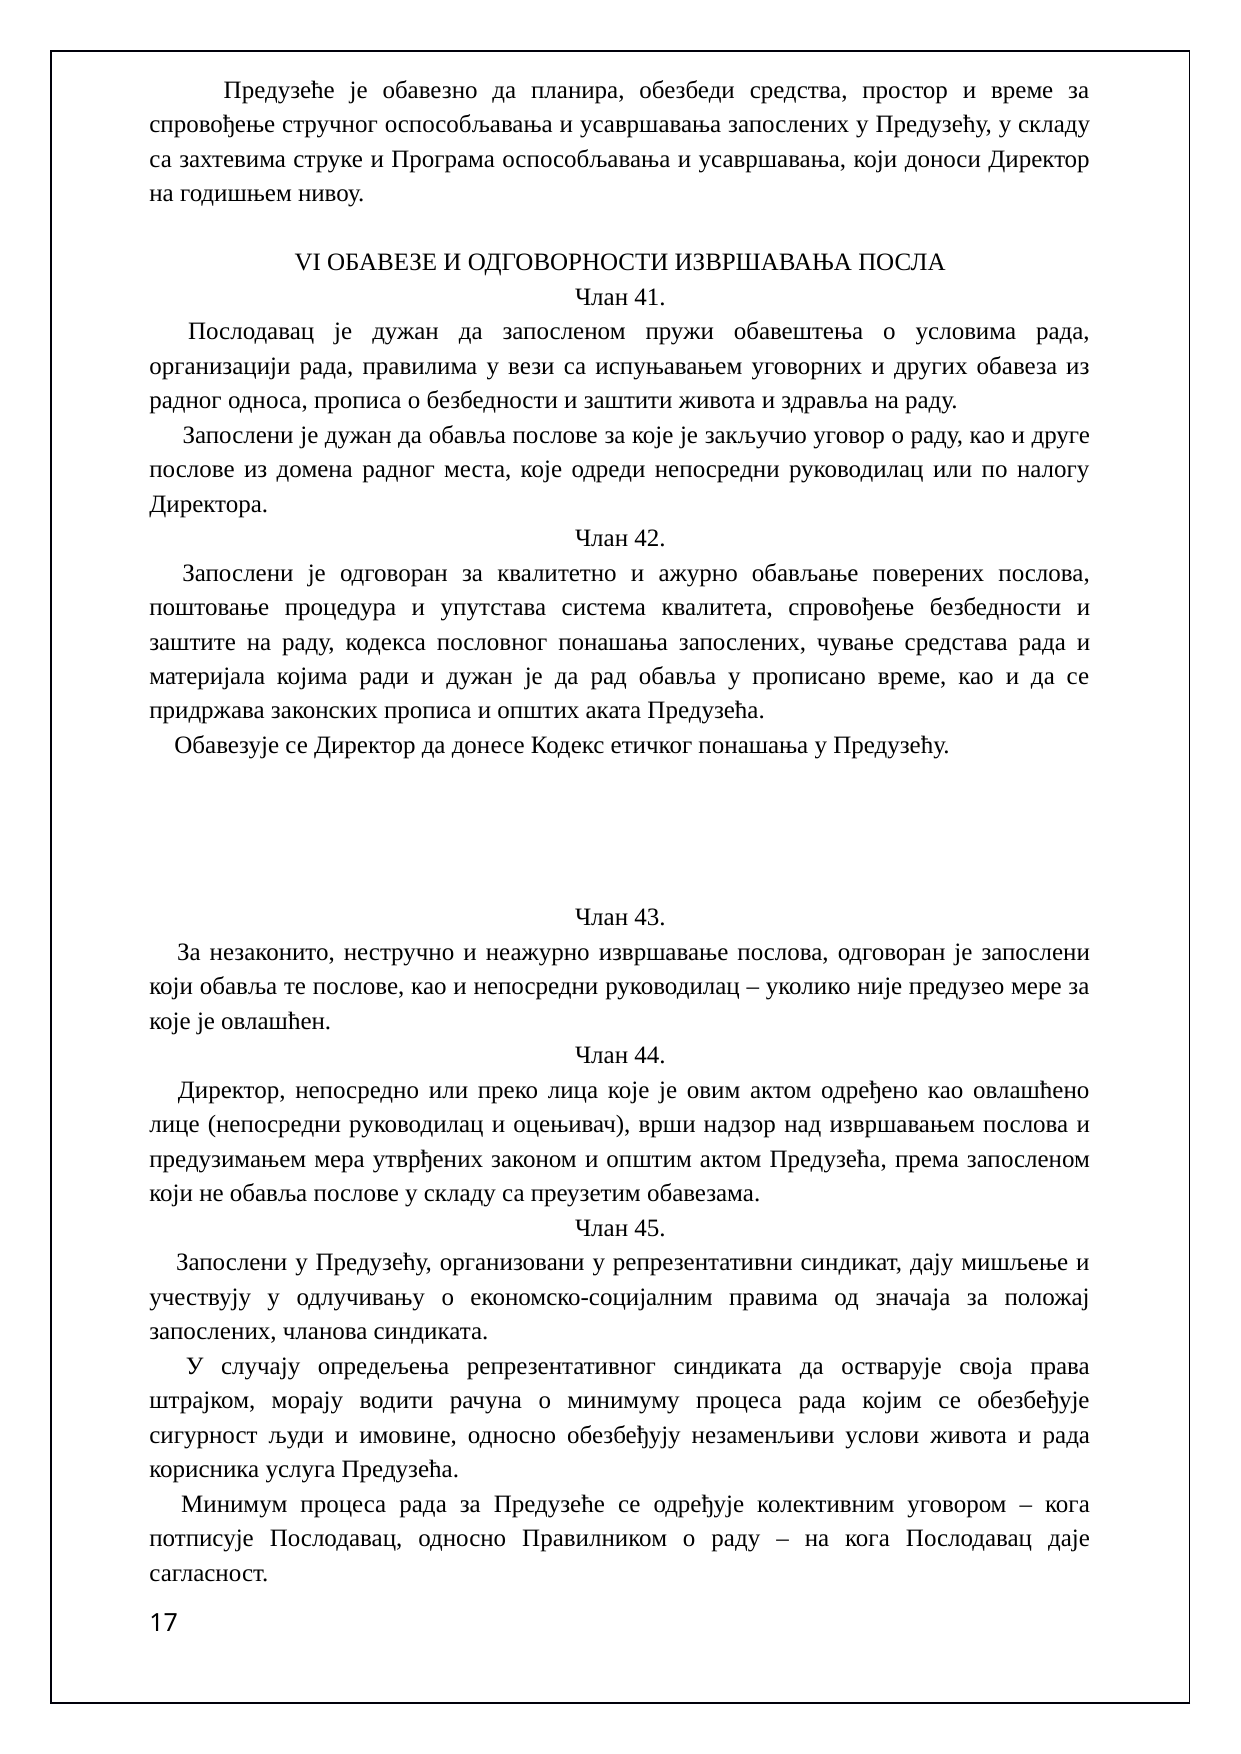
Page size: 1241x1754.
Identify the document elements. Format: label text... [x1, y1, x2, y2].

text Члан 45. [149, 1213, 1091, 1242]
text Послодавац је дужан да запосленом пружи обавештења о условима рада, организацији рада, правилима у вези са испуњавањем уговорних и других обавеза из радног односа, прописа о безбедности и заштити живота и здравља на раду. [149, 316, 1091, 414]
text Члан 43. [149, 902, 1091, 931]
text Запослени је одговоран за квалитетно и ажурно обављање поверених послова, поштовање процедура и упутстава система квалитета, спровођење безбедности и заштите на раду, кодекса пословног понашања запослених, чување средстава рада и материјала којима ради и дужан је да рад обавља у прописано време, као и да се придржава законских прописа и општих аката Предузећа. [149, 558, 1091, 724]
text Минимум процеса рада за Предузеће се одређује колективним уговором – кога потписује Послодавац, односно Правилником о раду – на кога Послодавац даје сагласност. [149, 1489, 1091, 1586]
text Предузеће је обавезно да планира, обезбеди средства, простор и време за спровођење стручног оспособљавања и усавршавања запослених у Предузећу, у складу са захтевима струке и Програма оспособљавања и усавршавања, који доноси Директор на годишњем нивоу. [149, 75, 1091, 207]
text Запослени у Предузећу, организовани у репрезентативни синдикат, дају мишљење и учествују у одлучивању о економско-социјалним правима од значаја за положај запослених, чланова синдиката. [149, 1247, 1091, 1345]
text Директор, непосредно или преко лица које је овим актом одређено као овлашћено лице (непосредни руководилац и оцењивач), врши надзор над извршавањем послова и предузимањем мера утврђених законом и општим актом Предузећа, према запосленом који не обавља послове у складу са преузетим обавезама. [149, 1075, 1091, 1207]
text VI ОБАВЕЗЕ И ОДГОВОРНОСТИ ИЗВРШАВАЊА ПОСЛА [149, 247, 1091, 276]
text Члан 41. [149, 282, 1091, 311]
text За незаконито, нестручно и неажурно извршавање послова, одговоран је запослени који обавља те послове, као и непосредни руководилац – уколико није предузео мере за које је овлашћен. [149, 937, 1091, 1035]
text У случају опредељења репрезентативног синдиката да остварује своја права штрајком, морају водити рачуна о минимуму процеса рада којим се обезбеђује сигурност људи и имовине, односно обезбеђују незаменљиви услови живота и рада корисника услуга Предузећа. [149, 1351, 1091, 1483]
text Запослени је дужан да обавља послове за које је закључио уговор о раду, као и друге послове из домена радног места, које одреди непосредни руководилац или по налогу Директора. [149, 420, 1091, 517]
text Члан 42. [149, 523, 1091, 552]
text Члан 44. [149, 1040, 1091, 1069]
text Обавезује се Директор да донесе Кодекс етичког понашања у Предузећу. [149, 730, 1091, 759]
